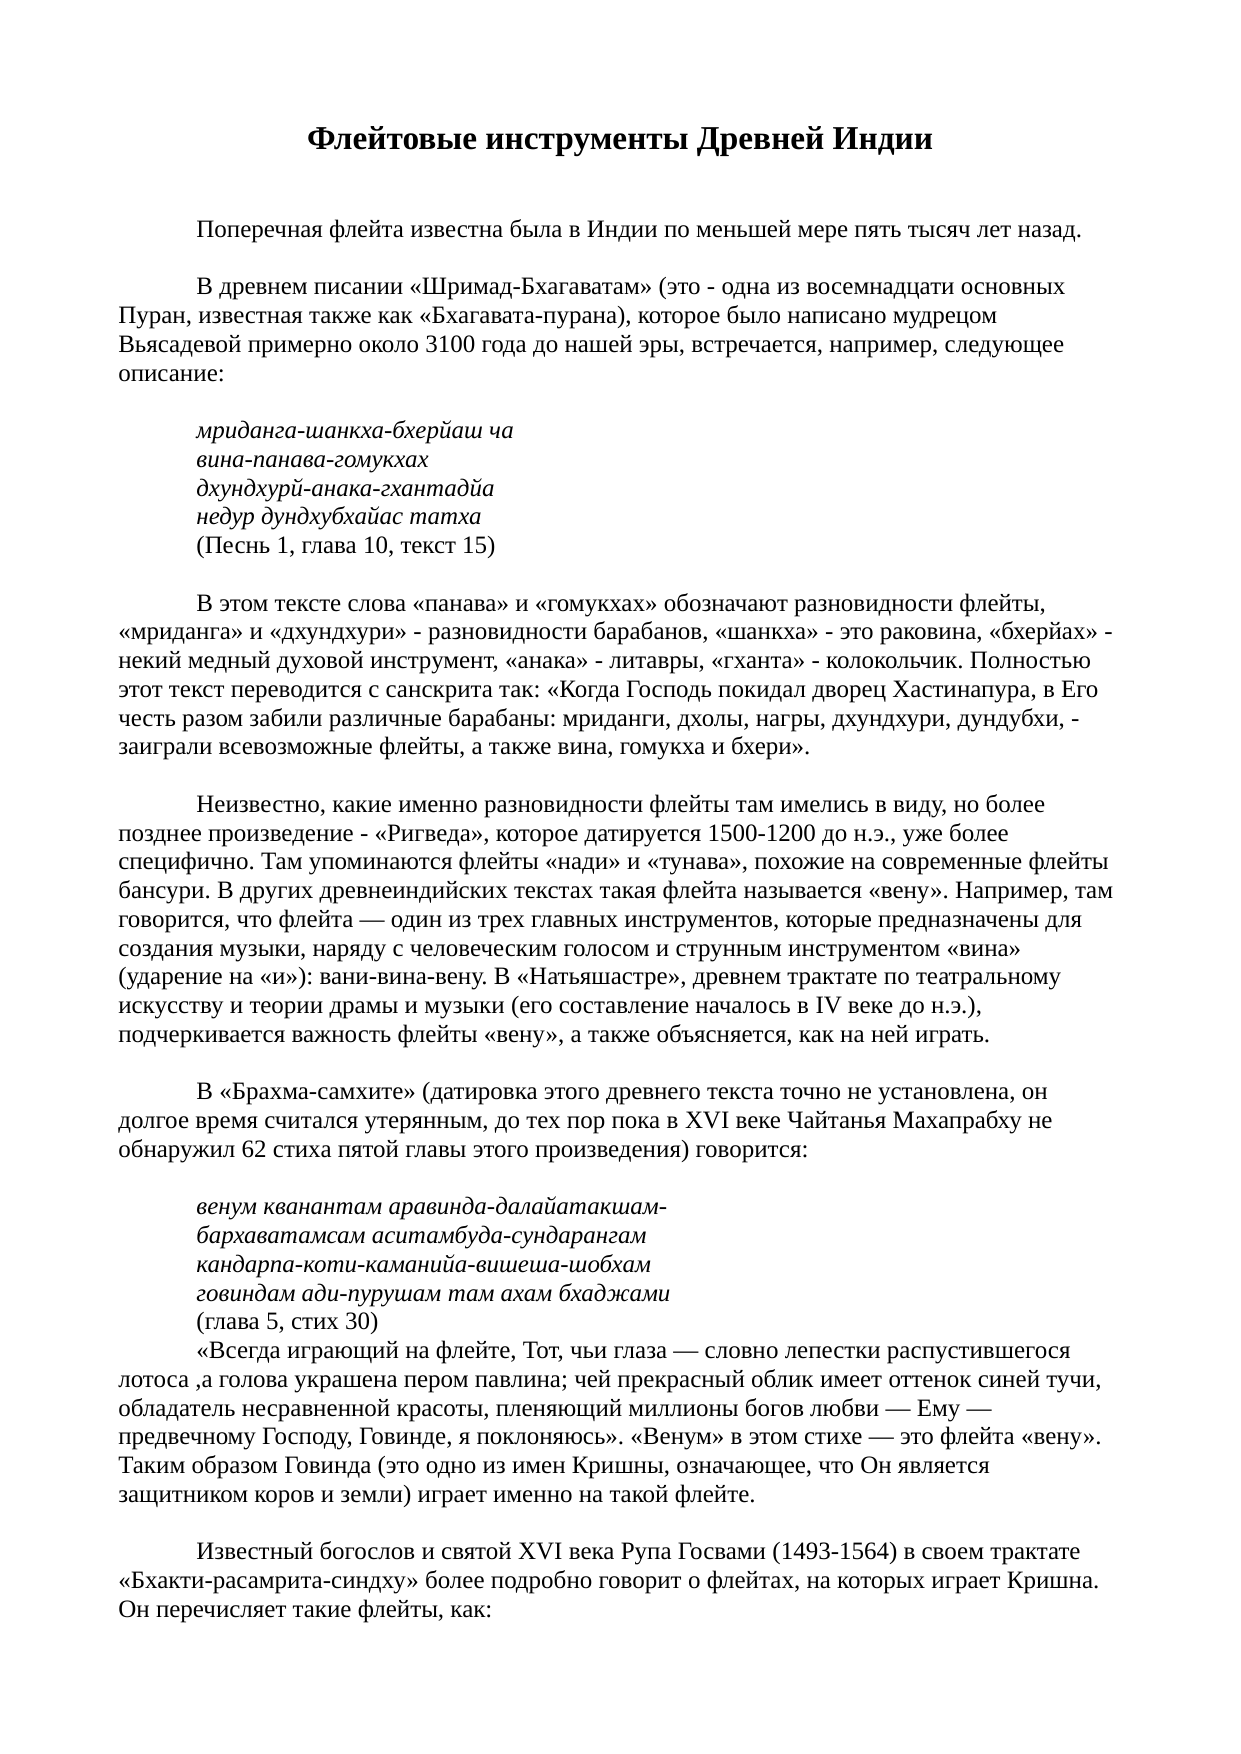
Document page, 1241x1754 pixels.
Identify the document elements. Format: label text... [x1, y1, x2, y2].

text В «Брахма-самхите» (датировка этого древнего текста точно не установлена, он долгое время считался утерянным, до тех пор пока в XVI веке Чайтанья Махапрабху не обнаружил 62 стиха пятой главы этого произведения) говорится: [118, 1076, 1122, 1163]
text вина-панава-гомукхах [118, 444, 1122, 473]
text В древнем писании «Шримад-Бхагаватам» (это - одна из восемнадцати основных Пуран, известная также как «Бхагавата-пурана), которое было написано мудрецом Вьясадевой примерно около 3100 года до нашей эры, встречается, например, следующее описание: [118, 271, 1122, 386]
text дхундхурй-анака-гхантадйа [118, 473, 1122, 501]
text Известный богослов и святой XVI века Рупа Госвами (1493-1564) в своем трактате «Бхакти-расамрита-синдху» более подробно говорит о флейтах, на которых играет Кришна. Он перечисляет такие флейты, как: [118, 1536, 1122, 1623]
text Поперечная флейта известна была в Индии по меньшей мере пять тысяч лет назад. [118, 214, 1122, 243]
text Флейтовые инструменты Древней Индии [118, 118, 1122, 156]
text говиндам ади-пурушам там ахам бхаджами [118, 1278, 1122, 1306]
text «Всегда играющий на флейте, Тот, чьи глаза — словно лепестки распустившегося лотоса ,а голова украшена пером павлина; чей прекрасный облик имеет оттенок синей тучи, обладатель несравненной красоты, пленяющий миллионы богов любви — Ему — предвечному Господу, Говинде, я поклоняюсь». «Венум» в этом стихе — это флейта «вену». Таким образом Говинда (это одно из имен Кришны, означающее, что Он является защитником коров и земли) играет именно на такой флейте. [118, 1335, 1122, 1508]
text бархаватамсам аситамбуда-сундарангам [118, 1220, 1122, 1249]
text мриданга-шанкха-бхерйаш ча [118, 415, 1122, 444]
text Неизвестно, какие именно разновидности флейты там имелись в виду, но более позднее произведение - «Ригведа», которое датируется 1500-1200 до н.э., уже более специфично. Там упоминаются флейты «нади» и «тунава», похожие на современные флейты бансури. В других древнеиндийских текстах такая флейта называется «вену». Например, там говорится, что флейта — один из трех главных инструментов, которые предназначены для создания музыки, наряду с человеческим голосом и струнным инструментом «вина» (ударение на «и»): вани-вина-вену. В «Натьяшастре», древнем трактате по театральному искусству и теории драмы и музыки (его составление началось в IV веке до н.э.), подчеркивается важность флейты «вену», а также объясняется, как на ней играть. [118, 789, 1122, 1048]
text недур дундхубхайас татха [118, 501, 1122, 530]
text венум кванантам аравинда-далайатакшам- [118, 1191, 1122, 1220]
text (глава 5, стих 30) [118, 1306, 1122, 1335]
text кандарпа-коти-каманийа-вишеша-шобхам [118, 1249, 1122, 1278]
text (Песнь 1, глава 10, текст 15) [118, 530, 1122, 559]
text В этом тексте слова «панава» и «гомукхах» обозначают разновидности флейты, «мриданга» и «дхундхури» - разновидности барабанов, «шанкха» - это раковина, «бхерйах» - некий медный духовой инструмент, «анака» - литавры, «гханта» - колокольчик. Полностью этот текст переводится с санскрита так: «Когда Господь покидал дворец Хастинапура, в Его честь разом забили различные барабаны: мриданги, дхолы, нагры, дхундхури, дундубхи, - заиграли всевозможные флейты, а также вина, гомукха и бхери». [118, 588, 1122, 760]
